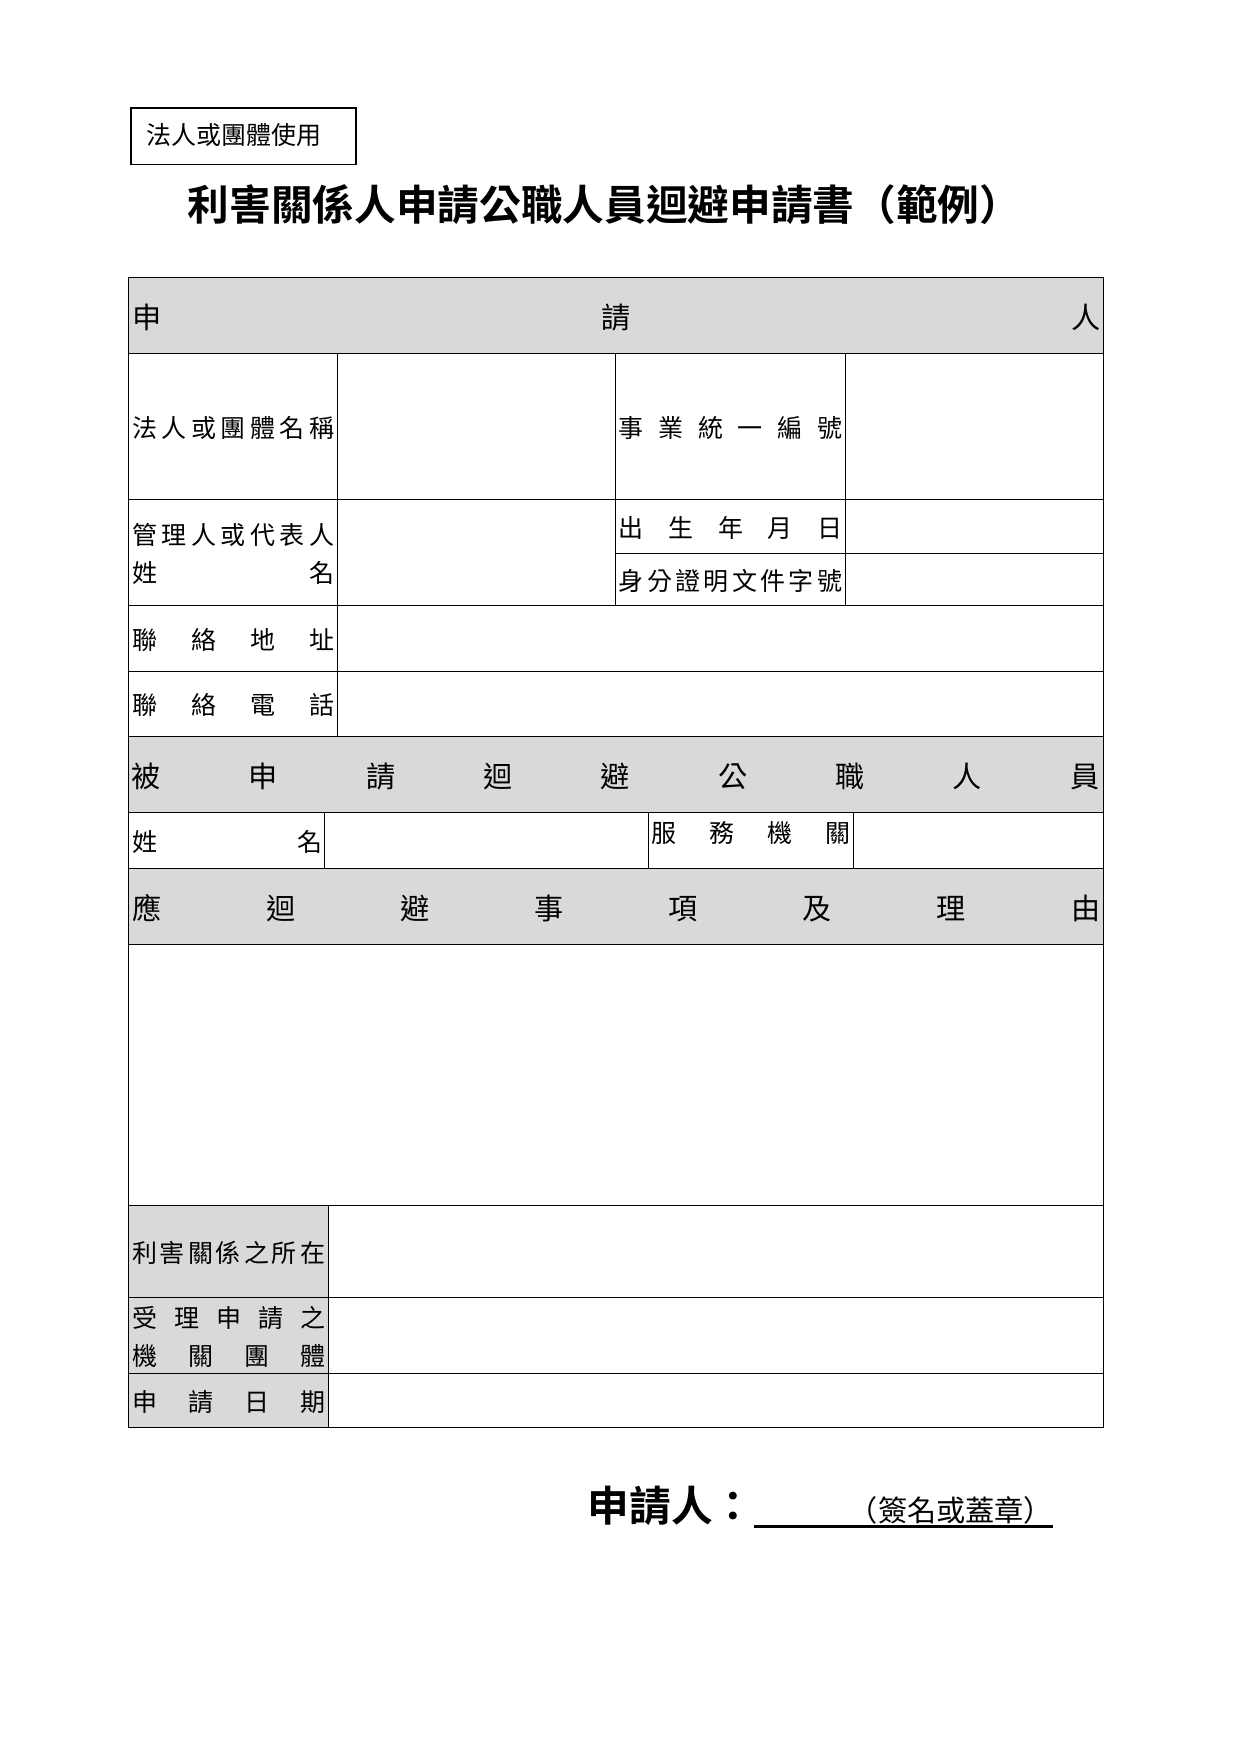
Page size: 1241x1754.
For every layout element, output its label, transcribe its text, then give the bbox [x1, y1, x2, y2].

text 申請人： （簽名或蓋章） [187, 1466, 1053, 1541]
table_cell [854, 813, 1103, 868]
table_cell [338, 354, 615, 499]
table_header 申請人 [129, 278, 1103, 353]
table_cell [329, 1374, 1103, 1427]
table_cell 姓名 [129, 813, 324, 868]
table_cell 申請日期 [129, 1374, 328, 1427]
table_cell [338, 672, 1103, 736]
table_cell 被申請迴避公職人員 [129, 737, 1103, 812]
table_cell 聯絡電話 [129, 672, 337, 736]
table_cell 事業統一編號 [616, 354, 845, 499]
table_cell 服務機關 [649, 813, 853, 868]
table_cell [329, 1298, 1103, 1373]
text 利害關係人申請公職人員迴避申請書（範例） [187, 164, 1053, 239]
text 法人或團體使用 [146, 116, 341, 152]
table_cell [846, 554, 1103, 605]
table_cell [338, 500, 615, 605]
table_cell 身分證明文件字號 [616, 554, 845, 605]
table_cell 管理人或代表人 姓名 [129, 500, 337, 605]
table_cell [325, 813, 648, 868]
table_cell [846, 354, 1103, 499]
table_cell [329, 1206, 1103, 1297]
table_cell 聯 絡 地 址 [129, 606, 337, 671]
table_cell 利害關係之所在 [129, 1206, 328, 1297]
table_cell [846, 500, 1103, 553]
table_cell 出生年月日 [616, 500, 845, 553]
table_cell [129, 945, 1103, 1205]
table_cell 法人或團體名稱 [129, 354, 337, 499]
table_cell 受理申請之 機關團體 [129, 1298, 328, 1373]
table_cell 應迴避事項及理由 [129, 869, 1103, 944]
table_cell [338, 606, 1103, 671]
